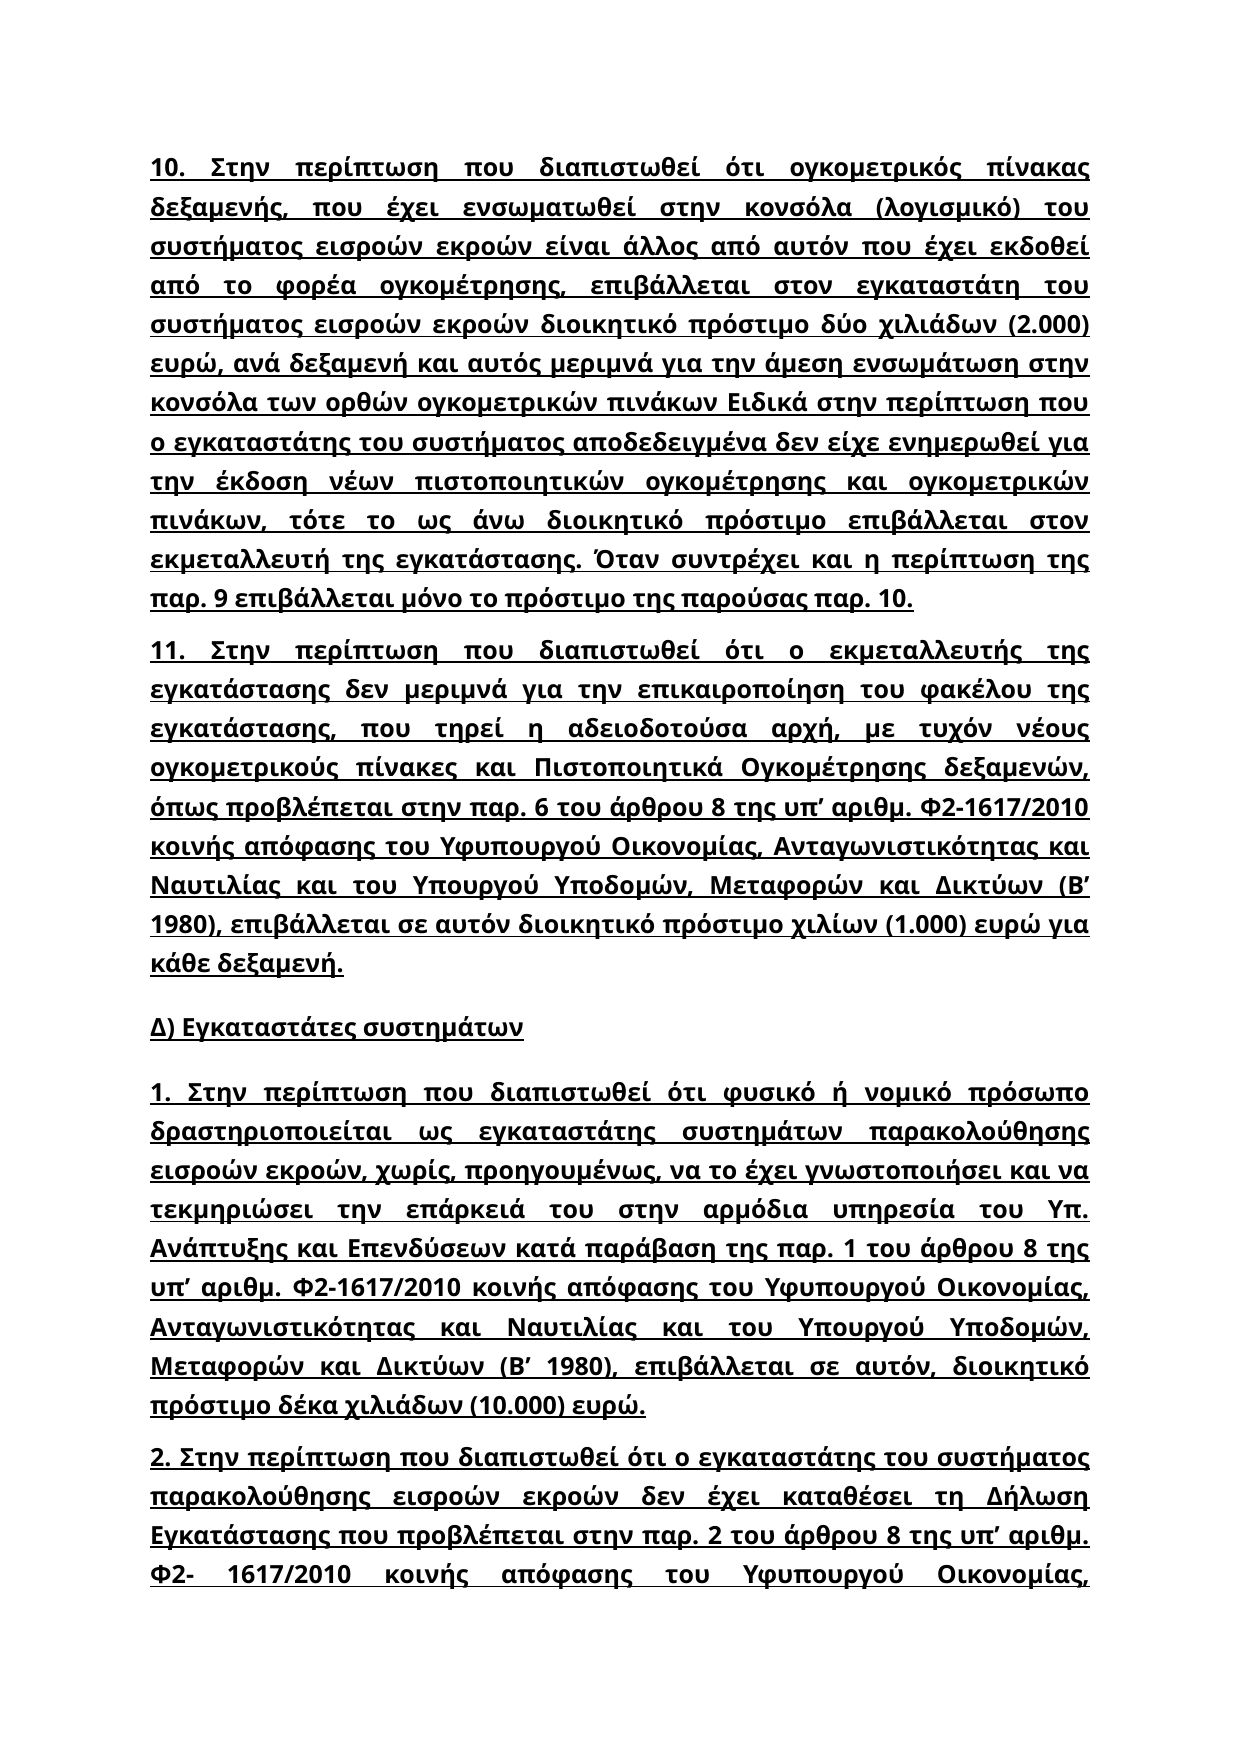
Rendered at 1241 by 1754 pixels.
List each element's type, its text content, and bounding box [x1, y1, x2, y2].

text δραστηριοποιείται ως εγκαταστάτης συστημάτων παρακολούθησης [150, 1105, 1090, 1142]
text κονσόλα των ορθών ογκομετρικών πινάκων Ειδικά στην περίπτωση που [150, 377, 1090, 414]
text ογκομετρικούς πίνακες και Πιστοποιητικά Ογκομέτρησης δεξαμενών, [150, 742, 1090, 779]
text ο εγκαταστάτης του συστήματος αποδεδειγμένα δεν είχε ενημερωθεί για [150, 416, 1090, 453]
text Φ2- 1617/2010 κοινής απόφασης του Υφυπουργού Οικονομίας, [150, 1548, 1090, 1586]
text εγκατάστασης δεν μεριμνά για την επικαιροποίηση του φακέλου της [150, 663, 1090, 701]
text πρόστιμο δέκα χιλιάδων (10.000) ευρώ. [150, 1379, 1090, 1422]
text Ανταγωνιστικότητας και Ναυτιλίας και του Υπουργού Υποδομών, [150, 1301, 1090, 1338]
text Ναυτιλίας και του Υπουργού Υποδομών, Μεταφορών και Δικτύων (Β’ [150, 859, 1090, 896]
text συστήματος εισροών εκροών διοικητικό πρόστιμο δύο χιλιάδων (2.000) [150, 298, 1090, 336]
text υπ’ αριθμ. Φ2-1617/2010 κοινής απόφασης του Υφυπουργού Οικονομίας, [150, 1262, 1090, 1299]
text εκμεταλλευτή της εγκατάστασης. Όταν συντρέχει και η περίπτωση της [150, 533, 1090, 571]
text Μεταφορών και Δικτύων (Β’ 1980), επιβάλλεται σε αυτόν, διοικητικό [150, 1340, 1090, 1377]
text παρ. 9 επιβάλλεται μόνο το πρόστιμο της παρούσας παρ. 10. [150, 572, 1090, 615]
text πινάκων, τότε το ως άνω διοικητικό πρόστιμο επιβάλλεται στον [150, 494, 1090, 531]
text 11. Στην περίπτωση που διαπιστωθεί ότι ο εκμεταλλευτής της [150, 632, 1090, 661]
text ευρώ, ανά δεξαμενή και αυτός μεριμνά για την άμεση ενσωμάτωση στην [150, 337, 1090, 375]
text την έκδοση νέων πιστοποιητικών ογκομέτρησης και ογκομετρικών [150, 455, 1090, 492]
text κάθε δεξαμενή. [150, 937, 1090, 980]
text εισροών εκροών, χωρίς, προηγουμένως, να το έχει γνωστοποιήσει και να [150, 1144, 1090, 1181]
text Εγκατάστασης που προβλέπεται στην παρ. 2 του άρθρου 8 της υπ’ αριθμ. [150, 1509, 1090, 1546]
text κοινής απόφασης του Υφυπουργού Οικονομίας, Ανταγωνιστικότητας και [150, 820, 1090, 857]
text Δ) Εγκαταστάτες συστημάτων [150, 1010, 1090, 1044]
text Ανάπτυξης και Επενδύσεων κατά παράβαση της παρ. 1 του άρθρου 8 της [150, 1222, 1090, 1260]
text όπως προβλέπεται στην παρ. 6 του άρθρου 8 της υπ’ αριθμ. Φ2-1617/2010 [150, 781, 1090, 818]
text δεξαμενής, που έχει ενσωματωθεί στην κονσόλα (λογισμικό) του [150, 181, 1090, 218]
text 10. Στην περίπτωση που διαπιστωθεί ότι ογκομετρικός πίνακας [150, 150, 1090, 179]
text 1980), επιβάλλεται σε αυτόν διοικητικό πρόστιμο χιλίων (1.000) ευρώ για [150, 898, 1090, 936]
text παρακολούθησης εισροών εκροών δεν έχει καταθέσει τη Δήλωση [150, 1470, 1090, 1507]
text από το φορέα ογκομέτρησης, επιβάλλεται στον εγκαταστάτη του [150, 259, 1090, 296]
text 2. Στην περίπτωση που διαπιστωθεί ότι ο εγκαταστάτης του συστήματος [150, 1439, 1090, 1468]
text συστήματος εισροών εκροών είναι άλλος από αυτόν που έχει εκδοθεί [150, 220, 1090, 257]
text 1. Στην περίπτωση που διαπιστωθεί ότι φυσικό ή νομικό πρόσωπο [150, 1074, 1090, 1103]
text τεκμηριώσει την επάρκειά του στην αρμόδια υπηρεσία του Υπ. [150, 1183, 1090, 1221]
text εγκατάστασης, που τηρεί η αδειοδοτούσα αρχή, με τυχόν νέους [150, 702, 1090, 740]
